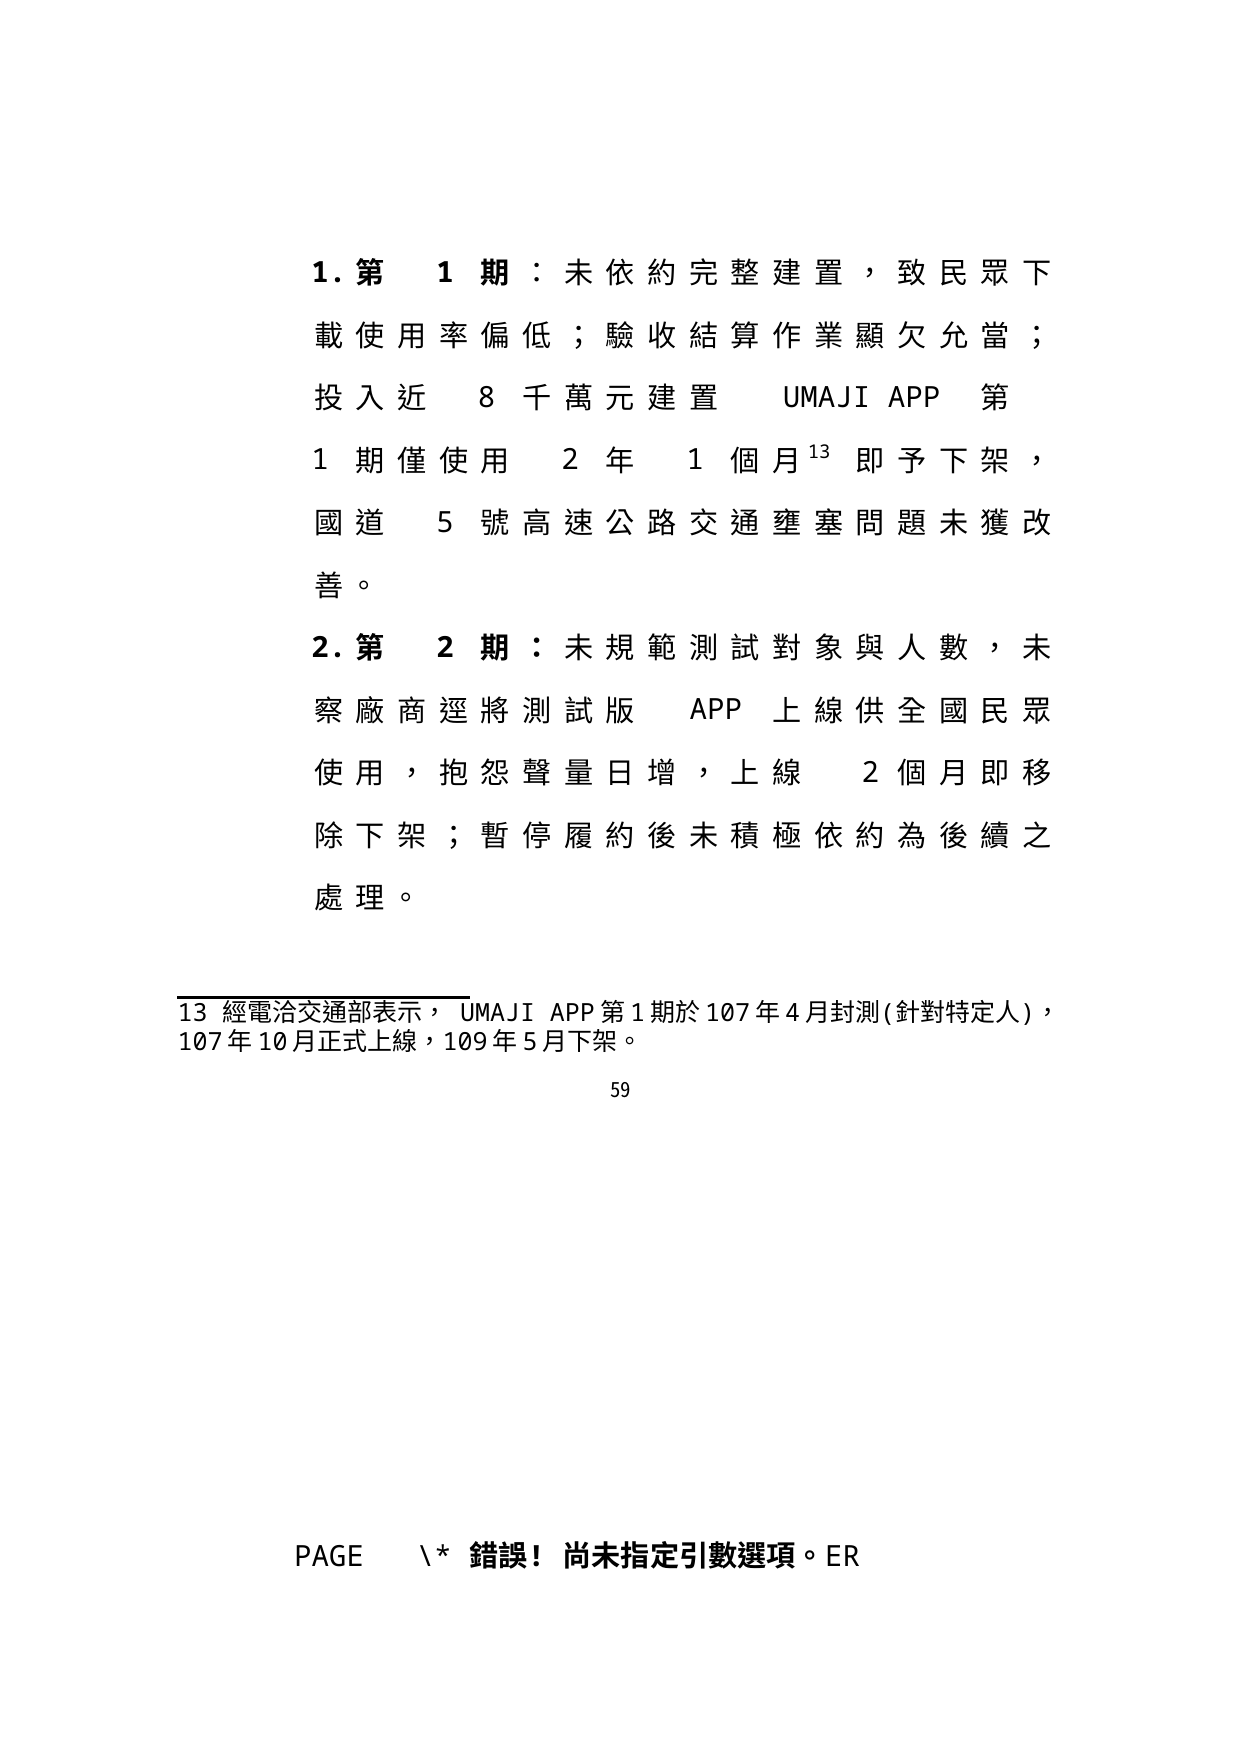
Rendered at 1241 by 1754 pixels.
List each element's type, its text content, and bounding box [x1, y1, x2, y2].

text 2.第 2 期：未規範測試對象與人數，未察廠商逕將測試版 APP 上線供全國民眾使用，抱怨聲量日增，上線 2個月即移除下架；暫停履約後未積極依約為後續之處理。 [271, 604, 1058, 917]
text 1.第 1 期：未依約完整建置，致民眾下載使用率偏低；驗收結算作業顯欠允當；投入近 8 千萬元建置 UMAJI APP 第 1 期僅使用 2 年 1 個月即予下架，國道 5 號高速公路交通壅塞問題未獲改善。 [271, 229, 1058, 604]
text 經電洽交通部表示， UMAJI APP第1期於107年4月封測(針對特定人)，107年10月正式上線，109年5月下架。 [177, 998, 1063, 1056]
